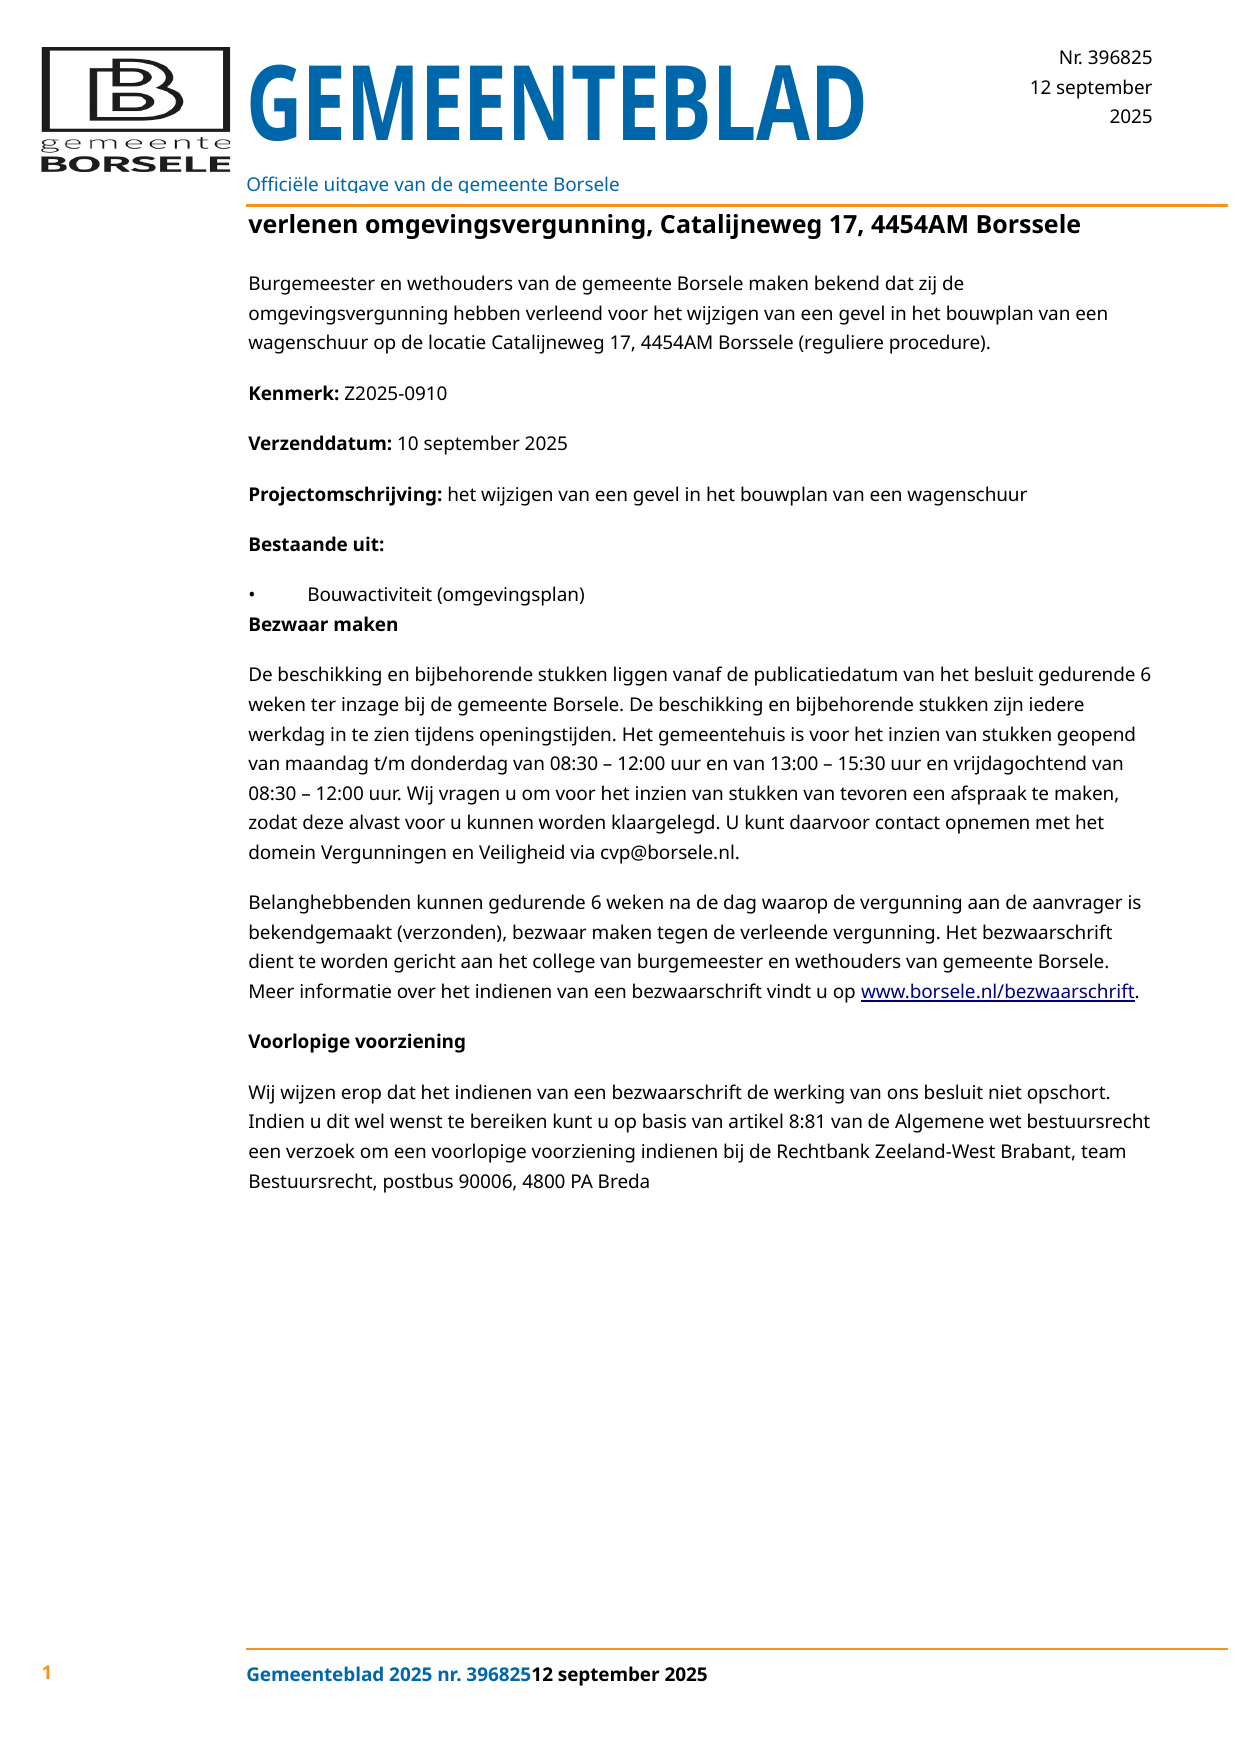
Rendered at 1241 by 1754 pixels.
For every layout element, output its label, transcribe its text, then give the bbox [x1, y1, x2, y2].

text verlenen omgevingsvergunning, Catalijneweg 17, 4454AM Borssele [248, 207, 1152, 241]
text Burgemeester en wethouders van de gemeente Borsele maken bekend dat zij de omgevingsvergunning hebben verleend voor het wijzigen van een gevel in het bouwplan van een wagenschuur op de locatie Catalijneweg 17, 4454AM Borssele (reguliere procedure). [248, 270, 1152, 355]
text Bezwaar maken [248, 611, 1152, 637]
text Voorlopige voorziening [248, 1029, 1152, 1054]
text De beschikking en bijbehorende stukken liggen vanaf de publicatiedatum van het besluit gedurende 6 weken ter inzage bij de gemeente Borsele. De beschikking en bijbehorende stukken zijn iedere werkdag in te zien tijdens openingstijden. Het gemeentehuis is voor het inzien van stukken geopend van maandag t/m donderdag van 08:30 – 12:00 uur en van 13:00 – 15:30 uur en vrijdagochtend van 08:30 – 12:00 uur. Wij vragen u om voor het inzien van stukken van tevoren een afspraak te maken, zodat deze alvast voor u kunnen worden klaargelegd. U kunt daarvoor contact opnemen met het domein Vergunningen en Veiligheid via cvp@borsele.nl. [248, 662, 1152, 865]
text Wij wijzen erop dat het indienen van een bezwaarschrift de werking van ons besluit niet opschort. Indien u dit wel wenst te bereiken kunt u op basis van artikel 8:81 van de Algemene wet bestuursrecht een verzoek om een voorlopige voorziening indienen bij de Rechtbank Zeeland-West Brabant, team Bestuursrecht, postbus 90006, 4800 PA Breda [248, 1079, 1152, 1193]
text Verzenddatum: 10 september 2025 [248, 430, 1152, 456]
text Belanghebbenden kunnen gedurende 6 weken na de dag waarop de vergunning aan de aanvrager is bekendgemaakt (verzonden), bezwaar maken tegen de verleende vergunning. Het bezwaarschrift dient te worden gericht aan het college van burgemeester en wethouders van gemeente Borsele. Meer informatie over het indienen van een bezwaarschrift vindt u op www.borsele.nl/bezwaarschrift. [248, 889, 1152, 1004]
list Bouwactiviteit (omgevingsplan) [248, 582, 1152, 607]
text Bestaande uit: [248, 531, 1152, 557]
text Kenmerk: Z2025-0910 [248, 380, 1152, 406]
picture [41, 47, 231, 172]
text Projectomschrijving: het wijzigen van een gevel in het bouwplan van een wagenschuur [248, 481, 1152, 506]
